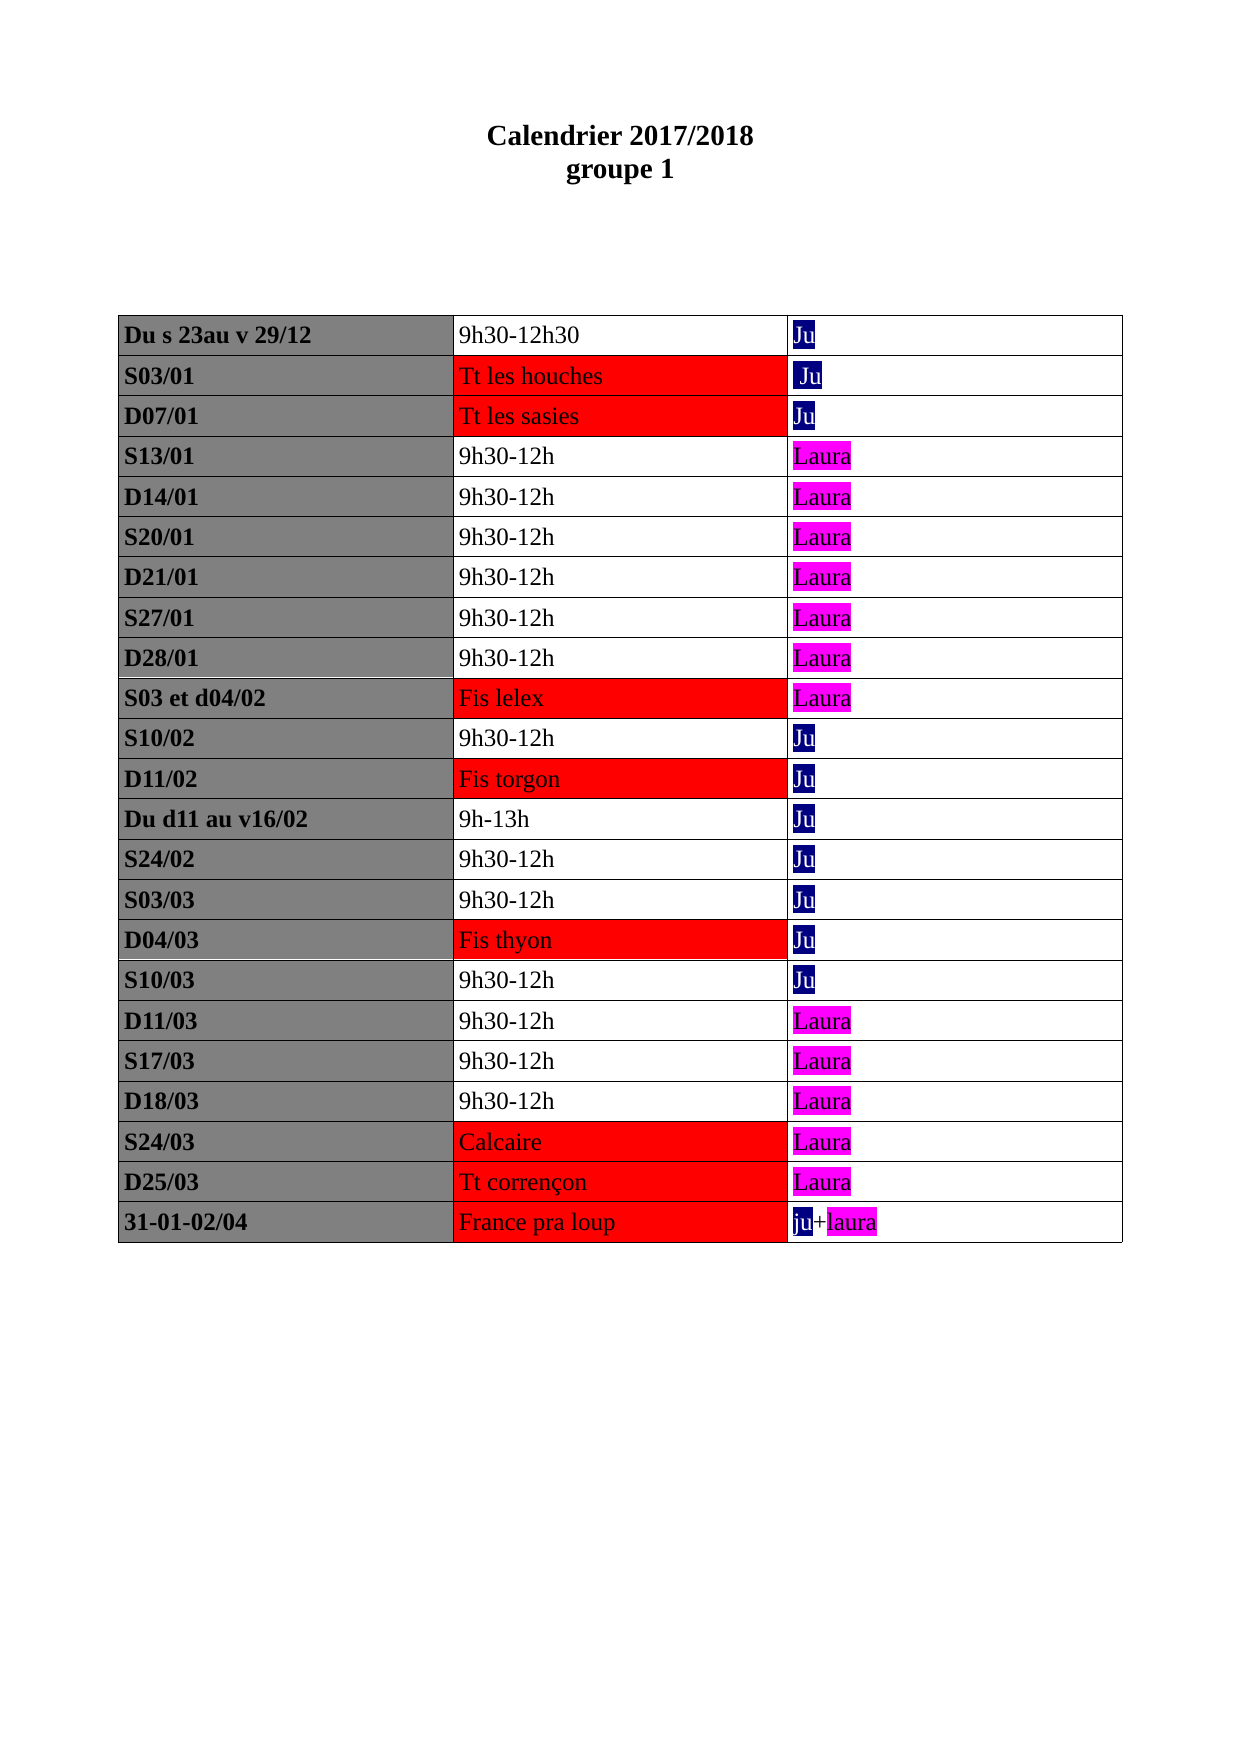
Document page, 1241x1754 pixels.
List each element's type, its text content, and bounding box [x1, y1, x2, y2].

table_cell Laura [788, 517, 1122, 556]
table_cell S03 et d04/02 [119, 679, 453, 718]
table_cell 9h30-12h [454, 880, 787, 919]
table_cell 9h30-12h [454, 1001, 787, 1040]
table_cell S10/03 [119, 961, 453, 1000]
table_cell S03/01 [119, 356, 453, 395]
table_cell D11/03 [119, 1001, 453, 1040]
table_cell France pra loup [454, 1202, 787, 1242]
table_cell Laura [788, 1001, 1122, 1040]
table_cell S03/03 [119, 880, 453, 919]
table_cell D04/03 [119, 920, 453, 959]
table_cell Ju [788, 759, 1122, 798]
table_cell ju+laura [788, 1202, 1122, 1242]
table_cell Ju [788, 840, 1122, 879]
table_cell S27/01 [119, 598, 453, 637]
table_cell Laura [788, 638, 1122, 677]
table_cell Laura [788, 477, 1122, 516]
table_cell Ju [788, 961, 1122, 1000]
table_cell D21/01 [119, 557, 453, 597]
table_cell Fis thyon [454, 920, 787, 959]
table_cell 9h30-12h [454, 1082, 787, 1121]
table_cell Ju [788, 799, 1122, 839]
table_cell S13/01 [119, 437, 453, 476]
table_cell 31-01-02/04 [119, 1202, 453, 1242]
table_cell D07/01 [119, 396, 453, 436]
table_header Du s 23au v 29/12 [119, 316, 453, 355]
table_cell Laura [788, 557, 1122, 597]
table_cell D14/01 [119, 477, 453, 516]
table_cell D11/02 [119, 759, 453, 798]
table_cell 9h30-12h [454, 557, 787, 597]
table_cell 9h30-12h [454, 1041, 787, 1081]
table_cell 9h30-12h [454, 840, 787, 879]
table_cell 9h30-12h [454, 598, 787, 637]
table_cell Laura [788, 1082, 1122, 1121]
text Calendrier 2017/2018 [118, 118, 1122, 152]
table_cell Ju [788, 356, 1122, 395]
table_cell Laura [788, 1041, 1122, 1081]
table_cell Laura [788, 1162, 1122, 1201]
table_cell Fis torgon [454, 759, 787, 798]
table_cell S24/03 [119, 1122, 453, 1161]
table_cell Laura [788, 1122, 1122, 1161]
table_cell 9h30-12h [454, 638, 787, 677]
table_cell 9h30-12h [454, 517, 787, 556]
table_cell Du d11 au v16/02 [119, 799, 453, 839]
text groupe 1 [118, 152, 1122, 185]
table_header 9h30-12h30 [454, 316, 787, 355]
table_cell Ju [788, 880, 1122, 919]
table_cell Laura [788, 437, 1122, 476]
table_cell Tt corrençon [454, 1162, 787, 1201]
table_cell D25/03 [119, 1162, 453, 1201]
table_cell S20/01 [119, 517, 453, 556]
table_cell Laura [788, 598, 1122, 637]
table_cell S24/02 [119, 840, 453, 879]
table_cell D18/03 [119, 1082, 453, 1121]
table_cell 9h-13h [454, 799, 787, 839]
table_cell Laura [788, 679, 1122, 718]
table_cell S10/02 [119, 719, 453, 758]
table_cell 9h30-12h [454, 719, 787, 758]
table_cell Tt les sasies [454, 396, 787, 436]
table_cell 9h30-12h [454, 477, 787, 516]
table_cell Fis lelex [454, 679, 787, 718]
table_cell 9h30-12h [454, 437, 787, 476]
table_cell D28/01 [119, 638, 453, 677]
table_cell Ju [788, 719, 1122, 758]
table_cell Tt les houches [454, 356, 787, 395]
table_header Ju [788, 316, 1122, 355]
table_cell S17/03 [119, 1041, 453, 1081]
table_cell 9h30-12h [454, 961, 787, 1000]
table_cell Calcaire [454, 1122, 787, 1161]
table_cell Ju [788, 920, 1122, 959]
table_cell Ju [788, 396, 1122, 436]
